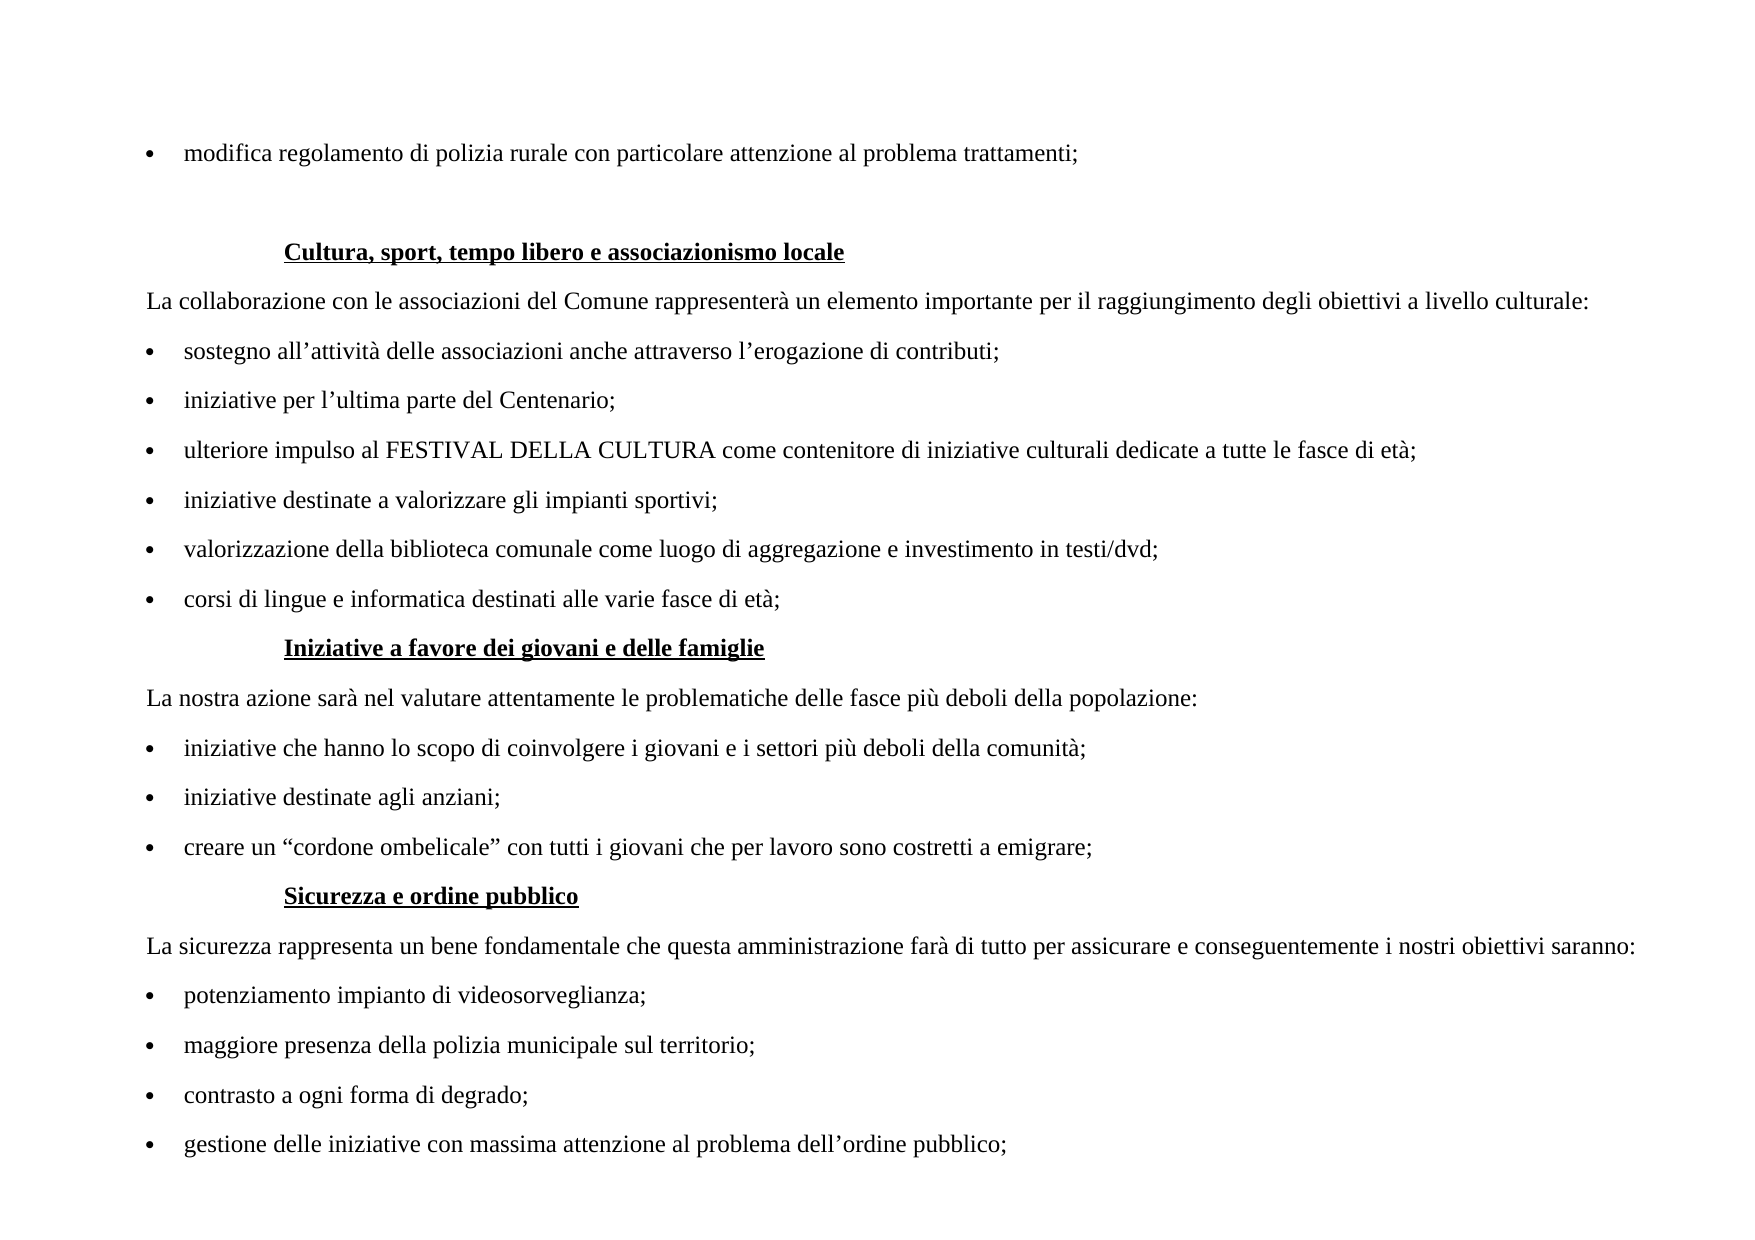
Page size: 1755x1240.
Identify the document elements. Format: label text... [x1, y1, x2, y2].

list iniziative per l’ultima parte del Centenario; [146, 386, 1723, 414]
list maggiore presenza della polizia municipale sul territorio; [146, 1030, 1723, 1059]
list gestione delle iniziative con massima attenzione al problema dell’ordine pubblico; [146, 1129, 1723, 1158]
list potenziamento impianto di videosorveglianza; [146, 981, 1723, 1009]
list iniziative destinate agli anziani; [146, 782, 1723, 811]
list corsi di lingue e informatica destinati alle varie fasce di età; [146, 584, 1723, 613]
list ulteriore impulso al FESTIVAL DELLA CULTURA come contenitore di iniziative culturali dedicate a tutte le fasce di età; [146, 435, 1723, 464]
list sostegno all’attività delle associazioni anche attraverso l’erogazione di contributi; [146, 336, 1723, 365]
list valorizzazione della biblioteca comunale come luogo di aggregazione e investimento in testi/dvd; [146, 534, 1723, 563]
text Cultura, sport, tempo libero e associazionismo locale [283, 237, 1723, 266]
text La nostra azione sarà nel valutare attentamente le problematiche delle fasce più deboli della popolazione: [146, 683, 1723, 712]
list modifica regolamento di polizia rurale con particolare attenzione al problema trattamenti; [146, 138, 1723, 166]
list iniziative che hanno lo scopo di coinvolgere i giovani e i settori più deboli della comunità; [146, 733, 1723, 761]
list contrasto a ogni forma di degrado; [146, 1080, 1723, 1108]
list iniziative destinate a valorizzare gli impianti sportivi; [146, 485, 1723, 513]
text Iniziative a favore dei giovani e delle famiglie [283, 633, 1723, 662]
text Sicurezza e ordine pubblico [283, 881, 1723, 910]
text La collaborazione con le associazioni del Comune rappresenterà un elemento importante per il raggiungimento degli obiettivi a livello culturale: [146, 286, 1723, 315]
text La sicurezza rappresenta un bene fondamentale che questa amministrazione farà di tutto per assicurare e conseguentemente i nostri obiettivi saranno: [146, 931, 1723, 960]
list creare un “cordone ombelicale” con tutti i giovani che per lavoro sono costretti a emigrare; [146, 832, 1723, 861]
